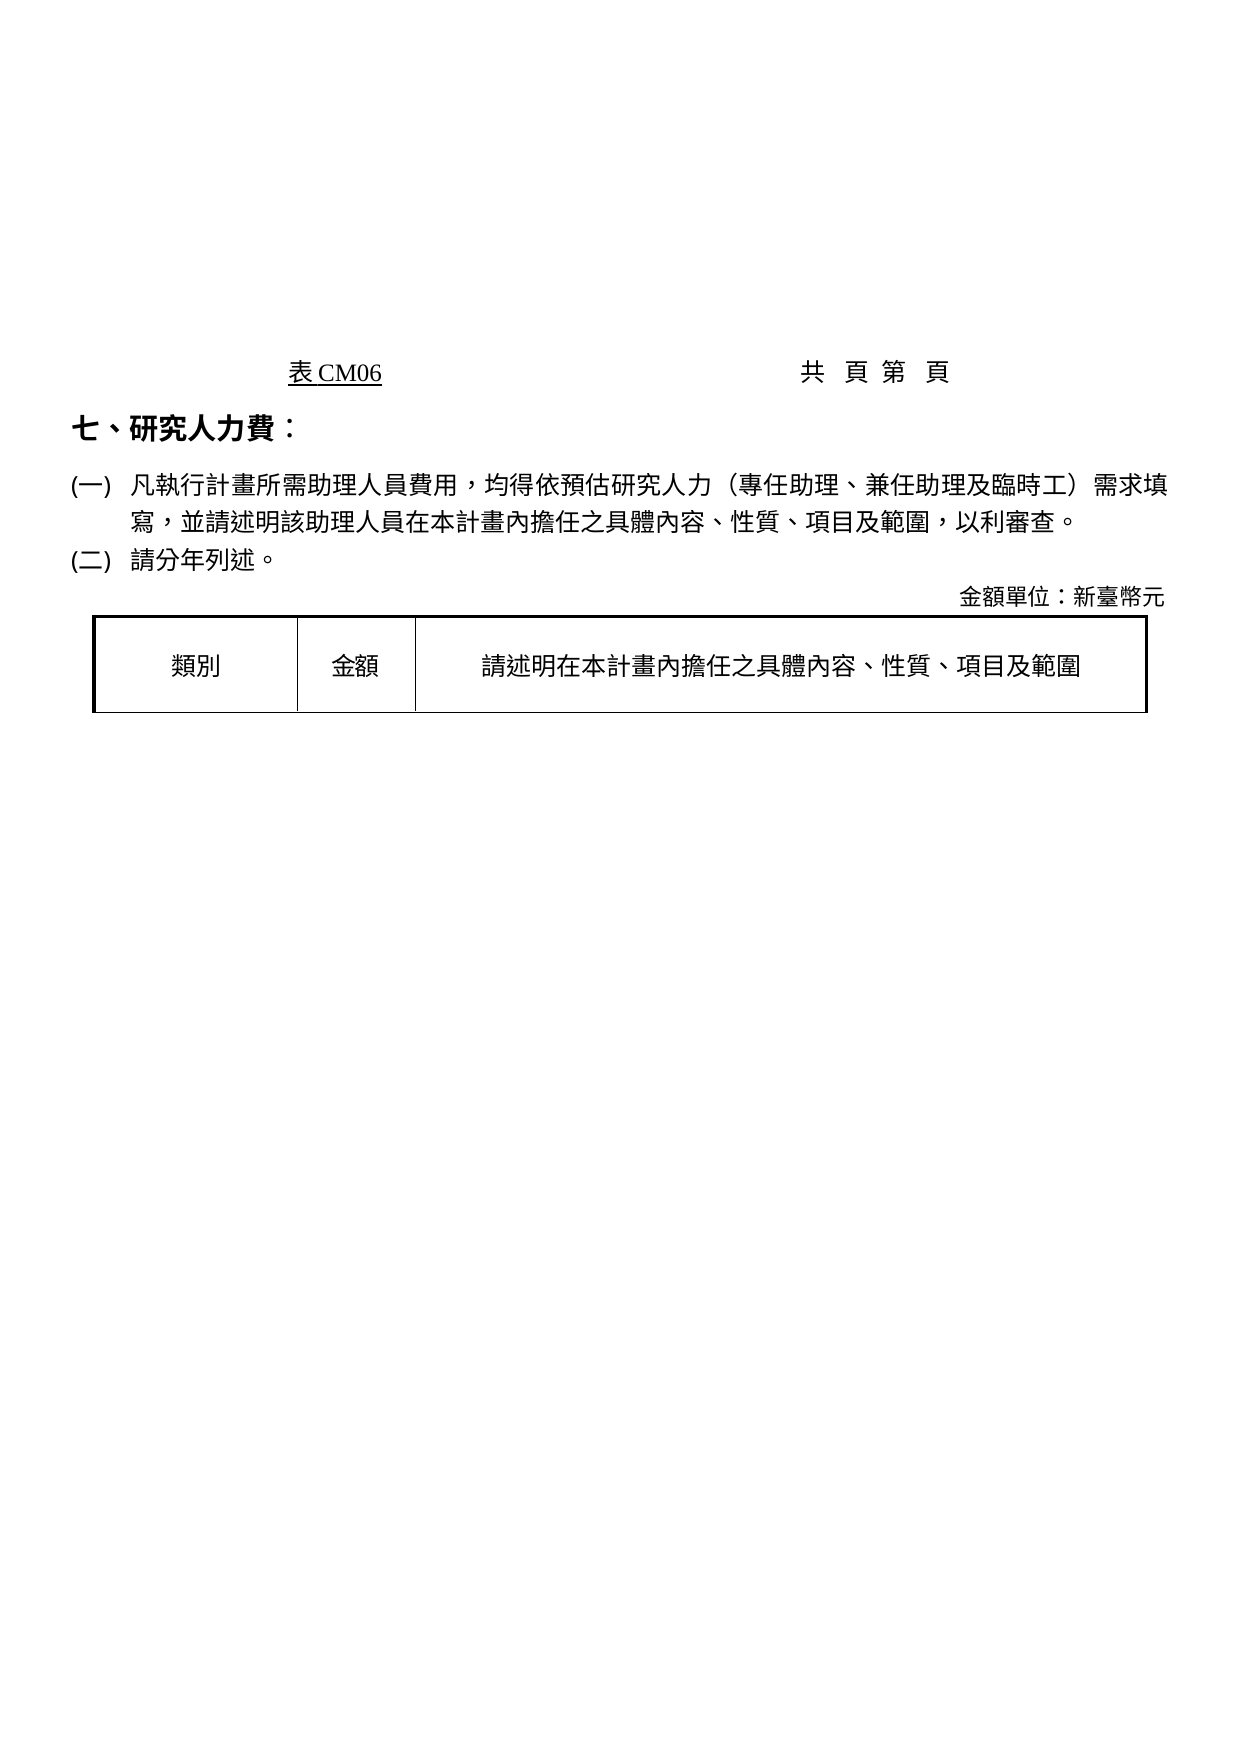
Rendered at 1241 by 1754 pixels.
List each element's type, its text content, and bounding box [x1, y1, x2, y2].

text 表CM06 共 頁 第 頁 [52, 352, 1186, 389]
list 凡執行計畫所需助理人員費用，均得依預估研究人力（專任助理、兼任助理及臨時工）需求填寫，並請述明該助理人員在本計畫內擔任之具體內容、性質、項目及範圍，以利審查。 [71, 464, 1169, 539]
list 請分年列述。 [71, 539, 1169, 577]
text 金額單位：新臺幣元 [83, 577, 1165, 614]
text 七、研究人力費： [71, 389, 1169, 464]
table_header 類別 [96, 618, 297, 711]
table_header 金額 [298, 618, 415, 711]
table_header 請述明在本計畫內擔任之具體內容、性質、項目及範圍 [416, 618, 1145, 711]
